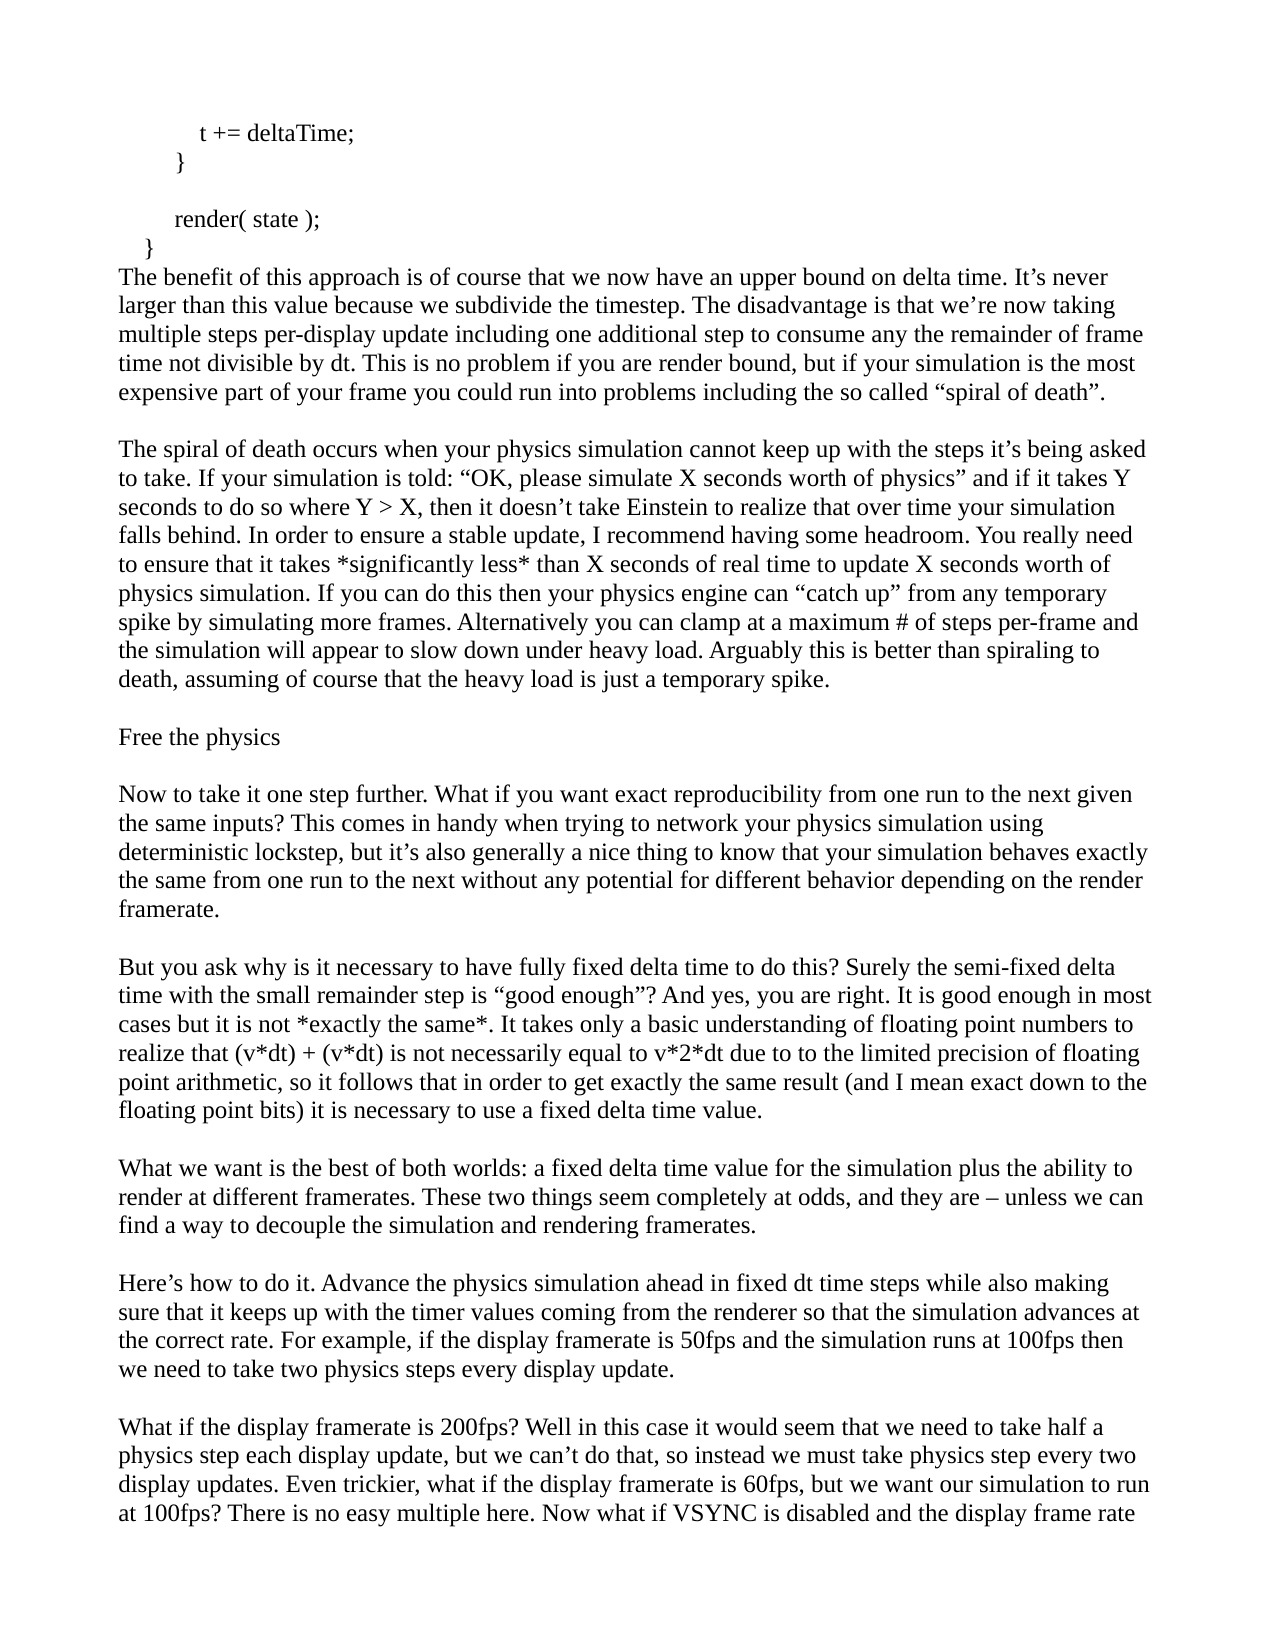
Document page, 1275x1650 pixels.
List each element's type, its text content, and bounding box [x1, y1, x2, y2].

text } [118, 233, 1157, 262]
text The spiral of death occurs when your physics simulation cannot keep up with the steps it’s being asked to take. If your simulation is told: “OK, please simulate X seconds worth of physics” and if it takes Y seconds to do so where Y > X, then it doesn’t take Einstein to realize that over time your simulation falls behind. In order to ensure a stable update, I recommend having some headroom. You really need to ensure that it takes *significantly less* than X seconds of real time to update X seconds worth of physics simulation. If you can do this then your physics engine can “catch up” from any temporary spike by simulating more frames. Alternatively you can clamp at a maximum # of steps per-frame and the simulation will appear to slow down under heavy load. Arguably this is better than spiraling to death, assuming of course that the heavy load is just a temporary spike. [118, 434, 1157, 693]
text But you ask why is it necessary to have fully fixed delta time to do this? Surely the semi-fixed delta time with the small remainder step is “good enough”? And yes, you are right. It is good enough in most cases but it is not *exactly the same*. It takes only a basic understanding of floating point numbers to realize that (v*dt) + (v*dt) is not necessarily equal to v*2*dt due to to the limited precision of floating point arithmetic, so it follows that in order to get exactly the same result (and I mean exact down to the floating point bits) it is necessary to use a fixed delta time value. [118, 952, 1157, 1124]
text Free the physics [118, 722, 1157, 751]
text Here’s how to do it. Advance the physics simulation ahead in fixed dt time steps while also making sure that it keeps up with the timer values coming from the renderer so that the simulation advances at the correct rate. For example, if the display framerate is 50fps and the simulation runs at 100fps then we need to take two physics steps every display update. [118, 1268, 1157, 1383]
text t += deltaTime; [118, 118, 1157, 147]
text } [118, 147, 1157, 176]
text The benefit of this approach is of course that we now have an upper bound on delta time. It’s never larger than this value because we subdivide the timestep. The disadvantage is that we’re now taking multiple steps per-display update including one additional step to consume any the remainder of frame time not divisible by dt. This is no problem if you are render bound, but if your simulation is the most expensive part of your frame you could run into problems including the so called “spiral of death”. [118, 262, 1157, 406]
text render( state ); [118, 204, 1157, 233]
text Now to take it one step further. What if you want exact reproducibility from one run to the next given the same inputs? This comes in handy when trying to network your physics simulation using deterministic lockstep, but it’s also generally a nice thing to know that your simulation behaves exactly the same from one run to the next without any potential for different behavior depending on the render framerate. [118, 779, 1157, 923]
text What if the display framerate is 200fps? Well in this case it would seem that we need to take half a physics step each display update, but we can’t do that, so instead we must take physics step every two display updates. Even trickier, what if the display framerate is 60fps, but we want our simulation to run at 100fps? There is no easy multiple here. Now what if VSYNC is disabled and the display frame rate [118, 1412, 1157, 1527]
text What we want is the best of both worlds: a fixed delta time value for the simulation plus the ability to render at different framerates. These two things seem completely at odds, and they are – unless we can find a way to decouple the simulation and rendering framerates. [118, 1153, 1157, 1239]
